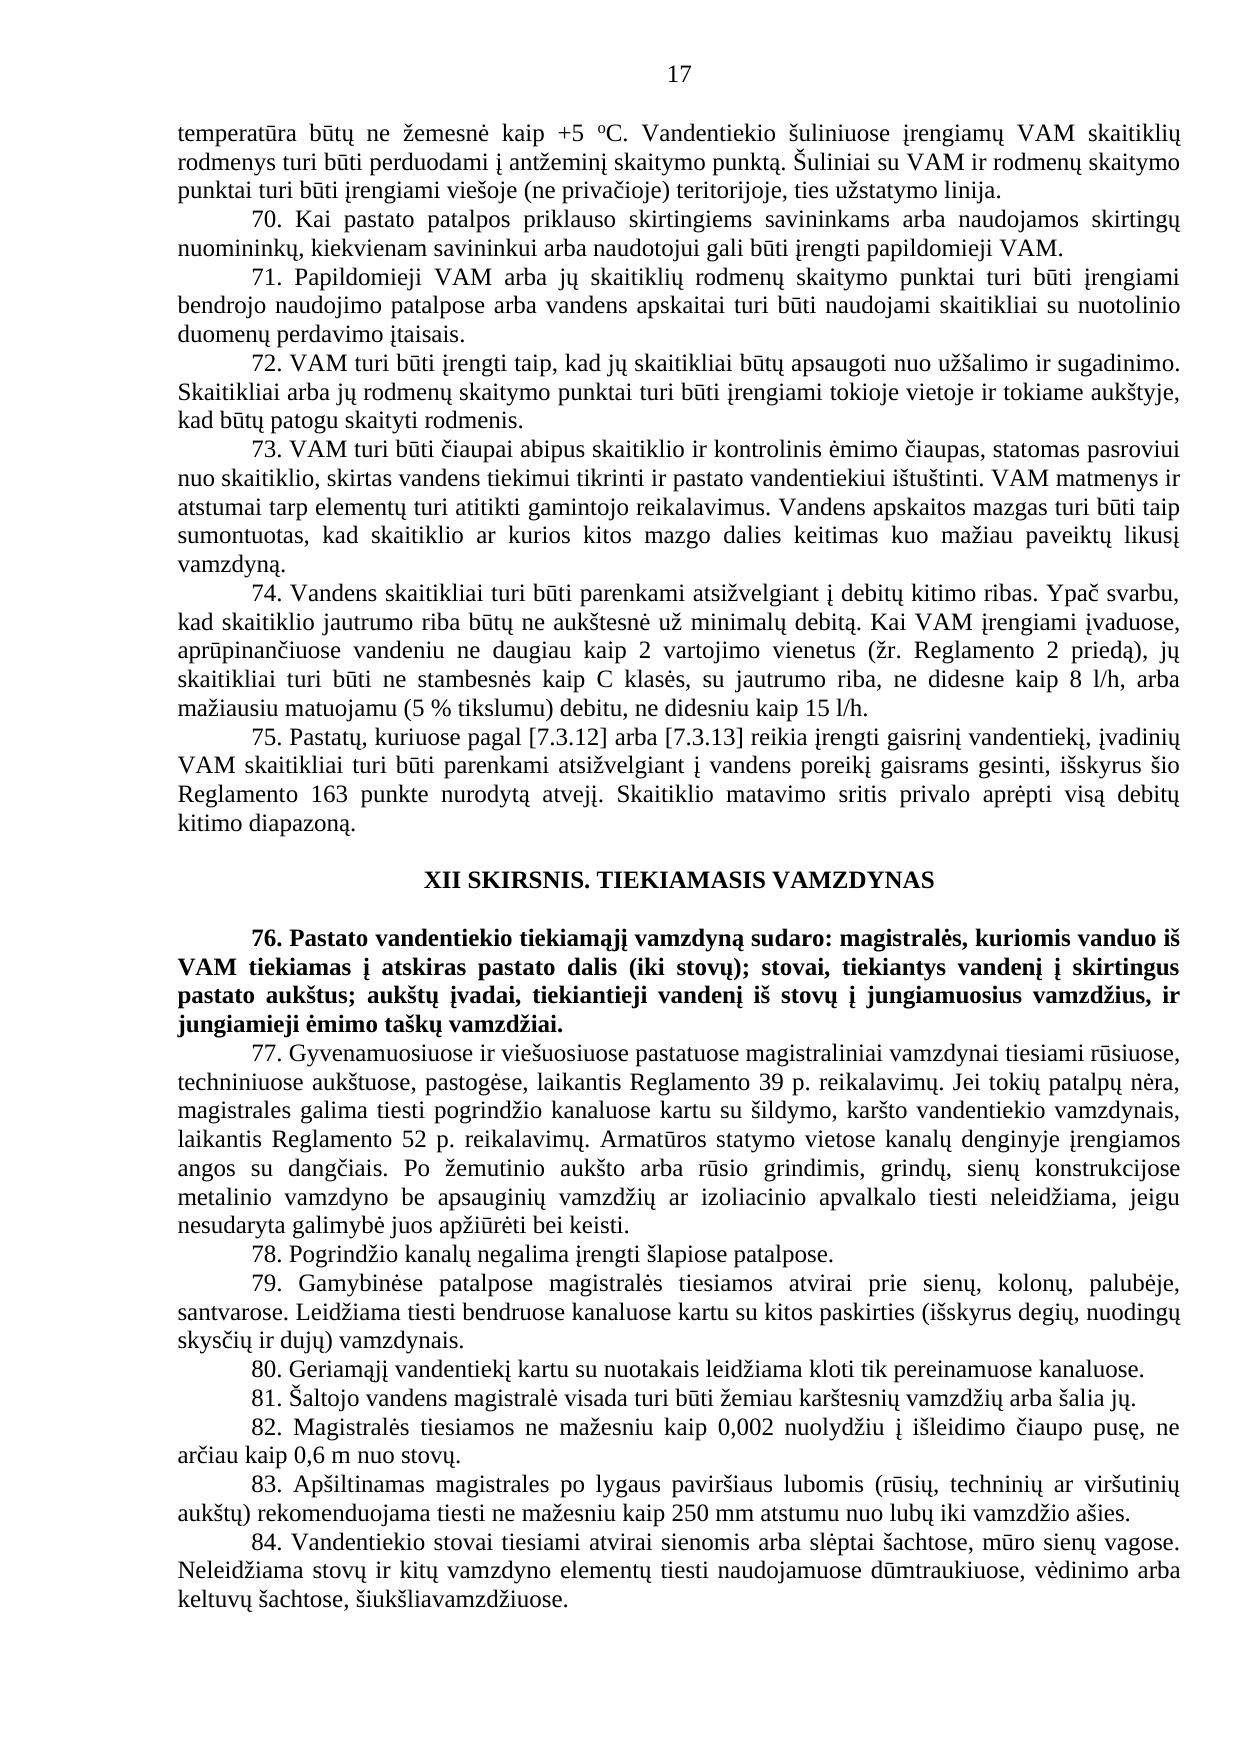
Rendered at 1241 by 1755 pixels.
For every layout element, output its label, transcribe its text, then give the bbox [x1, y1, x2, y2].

text 82. Magistralės tiesiamos ne mažesniu kaip 0,002 nuolydžiu į išleidimo čiaupo pusę, ne arčiau kaip 0,6 m nuo stovų. [177, 1412, 1181, 1469]
text 73. VAM turi būti čiaupai abipus skaitiklio ir kontrolinis ėmimo čiaupas, statomas pasroviui nuo skaitiklio, skirtas vandens tiekimui tikrinti ir pastato vandentiekiui ištuštinti. VAM matmenys ir atstumai tarp elementų turi atitikti gamintojo reikalavimus. Vandens apskaitos mazgas turi būti taip sumontuotas, kad skaitiklio ar kurios kitos mazgo dalies keitimas kuo mažiau paveiktų likusį vamzdyną. [177, 434, 1181, 578]
text 78. Pogrindžio kanalų negalima įrengti šlapiose patalpose. [177, 1239, 1181, 1268]
text 77. Gyvenamuosiuose ir viešuosiuose pastatuose magistraliniai vamzdynai tiesiami rūsiuose, techniniuose aukštuose, pastogėse, laikantis Reglamento 39 p. reikalavimų. Jei tokių patalpų nėra, magistrales galima tiesti pogrindžio kanaluose kartu su šildymo, karšto vandentiekio vamzdynais, laikantis Reglamento 52 p. reikalavimų. Armatūros statymo vietose kanalų denginyje įrengiamos angos su dangčiais. Po žemutinio aukšto arba rūsio grindimis, grindų, sienų konstrukcijose metalinio vamzdyno be apsauginių vamzdžių ar izoliacinio apvalkalo tiesti neleidžiama, jeigu nesudaryta galimybė juos apžiūrėti bei keisti. [177, 1038, 1181, 1239]
text 80. Geriamąjį vandentiekį kartu su nuotakais leidžiama kloti tik pereinamuose kanaluose. [177, 1354, 1181, 1383]
text 83. Apšiltinamas magistrales po lygaus paviršiaus lubomis (rūsių, techninių ar viršutinių aukštų) rekomenduojama tiesti ne mažesniu kaip 250 mm atstumu nuo lubų iki vamzdžio ašies. [177, 1469, 1181, 1527]
text 76. Pastato vandentiekio tiekiamąjį vamzdyną sudaro: magistralės, kuriomis vanduo iš VAM tiekiamas į atskiras pastato dalis (iki stovų); stovai, tiekiantys vandenį į skirtingus pastato aukštus; aukštų įvadai, tiekiantieji vandenį iš stovų į jungiamuosius vamzdžius, ir jungiamieji ėmimo taškų vamzdžiai. [177, 923, 1181, 1038]
text 79. Gamybinėse patalpose magistralės tiesiamos atvirai prie sienų, kolonų, palubėje, santvarose. Leidžiama tiesti bendruose kanaluose kartu su kitos paskirties (išskyrus degių, nuodingų skysčių ir dujų) vamzdynais. [177, 1268, 1181, 1354]
text 70. Kai pastato patalpos priklauso skirtingiems savininkams arba naudojamos skirtingų nuomininkų, kiekvienam savininkui arba naudotojui gali būti įrengti papildomieji VAM. [177, 204, 1181, 262]
text XII SKIRSNIS. TIEKIAMASIS VAMZDYNAS [177, 866, 1181, 894]
text 72. VAM turi būti įrengti taip, kad jų skaitikliai būtų apsaugoti nuo užšalimo ir sugadinimo. Skaitikliai arba jų rodmenų skaitymo punktai turi būti įrengiami tokioje vietoje ir tokiame aukštyje, kad būtų patogu skaityti rodmenis. [177, 348, 1181, 434]
text 81. Šaltojo vandens magistralė visada turi būti žemiau karštesnių vamzdžių arba šalia jų. [177, 1383, 1181, 1412]
text 71. Papildomieji VAM arba jų skaitiklių rodmenų skaitymo punktai turi būti įrengiami bendrojo naudojimo patalpose arba vandens apskaitai turi būti naudojami skaitikliai su nuotolinio duomenų perdavimo įtaisais. [177, 262, 1181, 348]
text 84. Vandentiekio stovai tiesiami atvirai sienomis arba slėptai šachtose, mūro sienų vagose. Neleidžiama stovų ir kitų vamzdyno elementų tiesti naudojamuose dūmtraukiuose, vėdinimo arba keltuvų šachtose, šiukšliavamzdžiuose. [177, 1527, 1181, 1613]
text 75. Pastatų, kuriuose pagal [7.3.12] arba [7.3.13] reikia įrengti gaisrinį vandentiekį, įvadinių VAM skaitikliai turi būti parenkami atsižvelgiant į vandens poreikį gaisrams gesinti, išskyrus šio Reglamento 163 punkte nurodytą atvejį. Skaitiklio matavimo sritis privalo aprėpti visą debitų kitimo diapazoną. [177, 722, 1181, 837]
text temperatūra būtų ne žemesnė kaip +5 oC. Vandentiekio šuliniuose įrengiamų VAM skaitiklių rodmenys turi būti perduodami į antžeminį skaitymo punktą. Šuliniai su VAM ir rodmenų skaitymo punktai turi būti įrengiami viešoje (ne privačioje) teritorijoje, ties užstatymo linija. [177, 118, 1181, 204]
text 74. Vandens skaitikliai turi būti parenkami atsižvelgiant į debitų kitimo ribas. Ypač svarbu, kad skaitiklio jautrumo riba būtų ne aukštesnė už minimalų debitą. Kai VAM įrengiami įvaduose, aprūpinančiuose vandeniu ne daugiau kaip 2 vartojimo vienetus (žr. Reglamento 2 priedą), jų skaitikliai turi būti ne stambesnės kaip C klasės, su jautrumo riba, ne didesne kaip 8 l/h, arba mažiausiu matuojamu (5 % tikslumu) debitu, ne didesniu kaip 15 l/h. [177, 578, 1181, 722]
